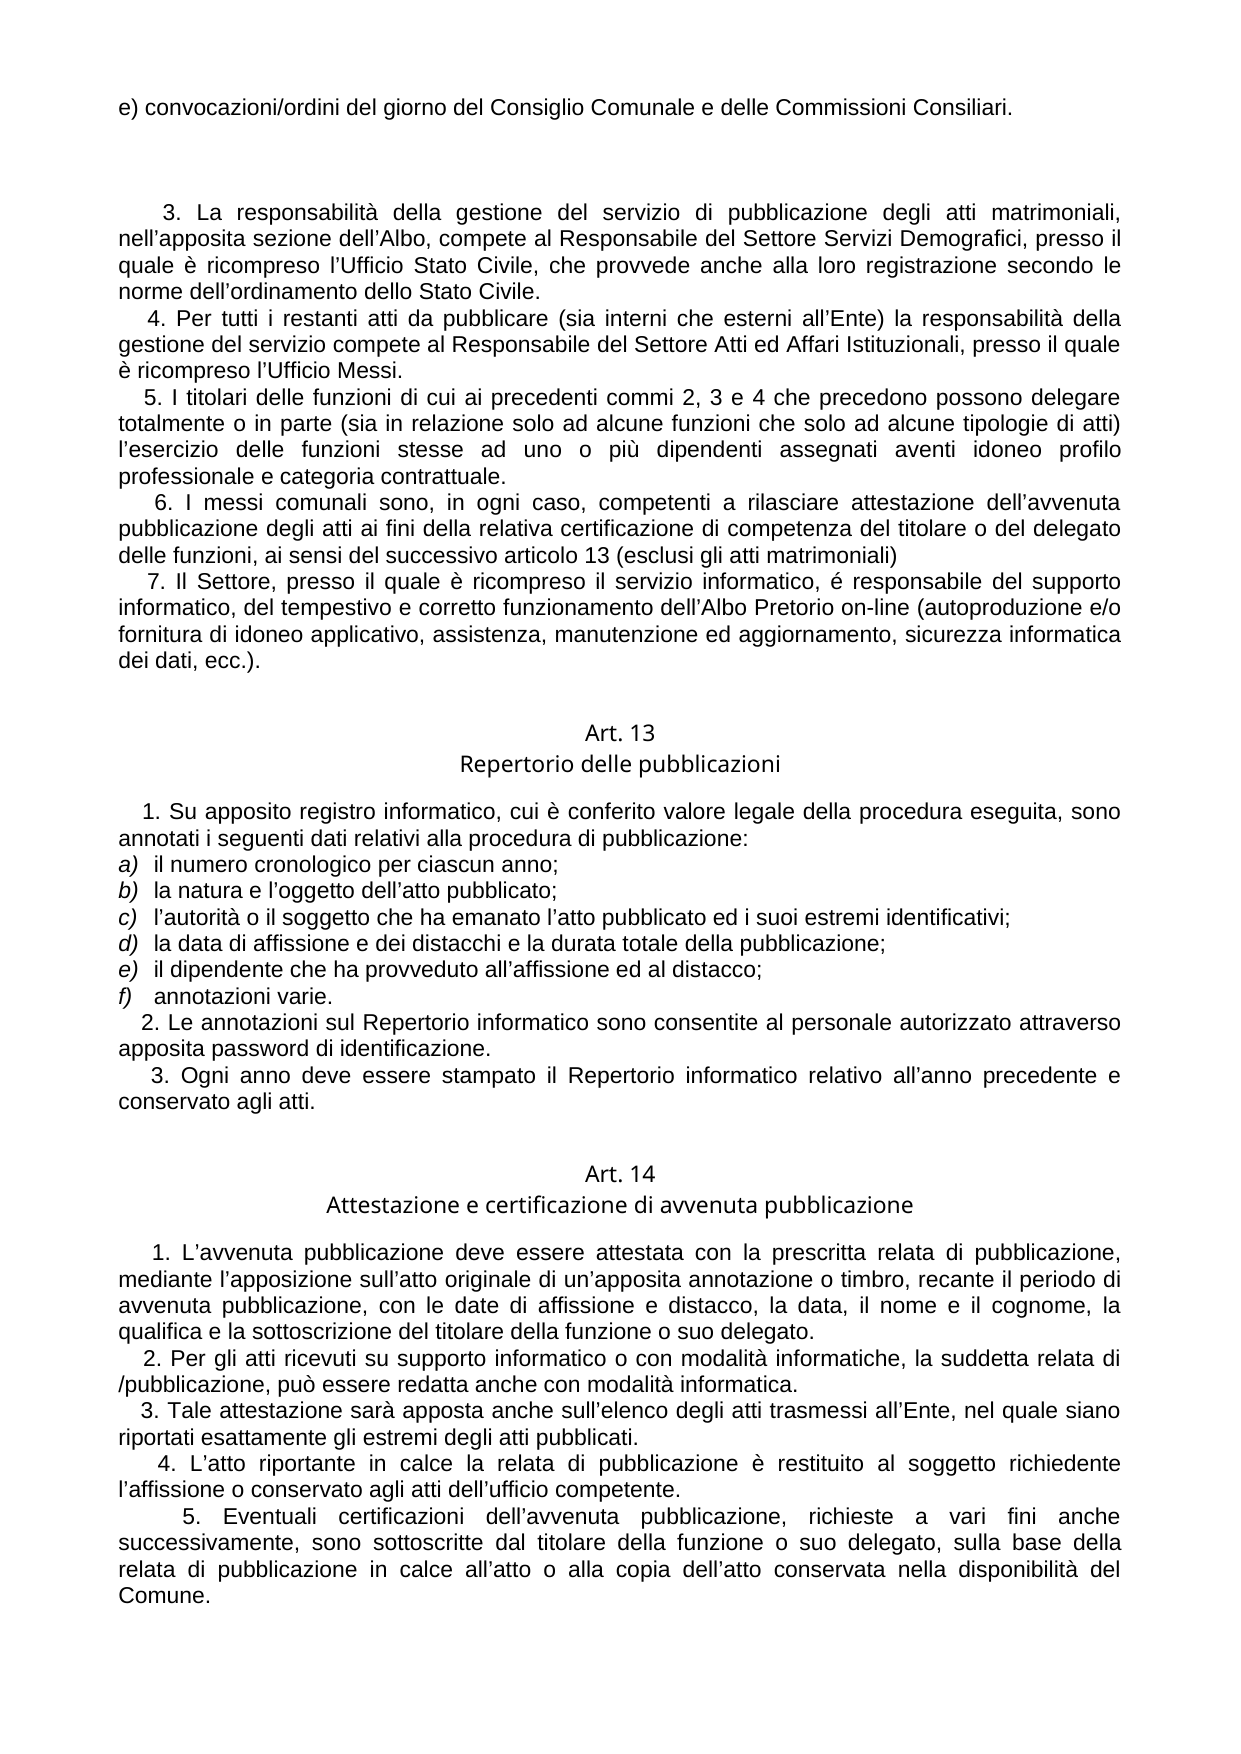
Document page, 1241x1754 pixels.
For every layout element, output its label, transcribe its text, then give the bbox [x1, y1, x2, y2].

list la natura e l’oggetto dell’atto pubblicato; [118, 877, 1122, 904]
text 5. Eventuali certificazioni dell’avvenuta pubblicazione, richieste a vari fini anche successivamente, sono sottoscritte dal titolare della funzione o suo delegato, sulla base della relata di pubblicazione in calce all’atto o alla copia dell’atto conservata nella disponibilità del Comune. [118, 1503, 1122, 1608]
text 3. La responsabilità della gestione del servizio di pubblicazione degli atti matrimoniali, nell’apposita sezione dell’Albo, compete al Responsabile del Settore Servizi Demografici, presso il quale è ricompreso l’Ufficio Stato Civile, che provvede anche alla loro registrazione secondo le norme dell’ordinamento dello Stato Civile. [118, 199, 1122, 304]
list il numero cronologico per ciascun anno; [118, 851, 1122, 877]
text e) convocazioni/ordini del giorno del Consiglio Comunale e delle Commissioni Consiliari. [118, 94, 1122, 120]
list il dipendente che ha provveduto all’affissione ed al distacco; [118, 956, 1122, 983]
text Art. 13 [118, 717, 1122, 748]
text 1. Su apposito registro informatico, cui è conferito valore legale della procedura eseguita, sono annotati i seguenti dati relativi alla procedura di pubblicazione: [118, 798, 1122, 851]
text 2. Per gli atti ricevuti su supporto informatico o con modalità informatiche, la suddetta relata di /pubblicazione, può essere redatta anche con modalità informatica. [118, 1345, 1122, 1397]
text Attestazione e certificazione di avvenuta pubblicazione [118, 1189, 1122, 1220]
text 1. L’avvenuta pubblicazione deve essere attestata con la prescritta relata di pubblicazione, mediante l’apposizione sull’atto originale di un’apposita annotazione o timbro, recante il periodo di avvenuta pubblicazione, con le date di affissione e distacco, la data, il nome e il cognome, la qualifica e la sottoscrizione del titolare della funzione o suo delegato. [118, 1239, 1122, 1345]
text 3. Tale attestazione sarà apposta anche sull’elenco degli atti trasmessi all’Ente, nel quale siano riportati esattamente gli estremi degli atti pubblicati. [118, 1397, 1122, 1450]
text 4. L’atto riportante in calce la relata di pubblicazione è restituito al soggetto richiedente l’affissione o conservato agli atti dell’ufficio competente. [118, 1450, 1122, 1503]
text 7. Il Settore, presso il quale è ricompreso il servizio informatico, é responsabile del supporto informatico, del tempestivo e corretto funzionamento dell’Albo Pretorio on-line (autoproduzione e/o fornitura di idoneo applicativo, assistenza, manutenzione ed aggiornamento, sicurezza informatica dei dati, ecc.). [118, 568, 1122, 673]
text Repertorio delle pubblicazioni [118, 748, 1122, 779]
text 4. Per tutti i restanti atti da pubblicare (sia interni che esterni all’Ente) la responsabilità della gestione del servizio compete al Responsabile del Settore Atti ed Affari Istituzionali, presso il quale è ricompreso l’Ufficio Messi. [118, 304, 1122, 383]
list annotazioni varie. [118, 983, 1122, 1009]
text Art. 14 [118, 1158, 1122, 1189]
list la data di affissione e dei distacchi e la durata totale della pubblicazione; [118, 930, 1122, 956]
text 5. I titolari delle funzioni di cui ai precedenti commi 2, 3 e 4 che precedono possono delegare totalmente o in parte (sia in relazione solo ad alcune funzioni che solo ad alcune tipologie di atti) l’esercizio delle funzioni stesse ad uno o più dipendenti assegnati aventi idoneo profilo professionale e categoria contrattuale. [118, 383, 1122, 489]
list l’autorità o il soggetto che ha emanato l’atto pubblicato ed i suoi estremi identificativi; [118, 904, 1122, 930]
text 6. I messi comunali sono, in ogni caso, competenti a rilasciare attestazione dell’avvenuta pubblicazione degli atti ai fini della relativa certificazione di competenza del titolare o del delegato delle funzioni, ai sensi del successivo articolo 13 (esclusi gli atti matrimoniali) [118, 489, 1122, 568]
text 3. Ogni anno deve essere stampato il Repertorio informatico relativo all’anno precedente e conservato agli atti. [118, 1062, 1122, 1114]
text 2. Le annotazioni sul Repertorio informatico sono consentite al personale autorizzato attraverso apposita password di identificazione. [118, 1009, 1122, 1062]
